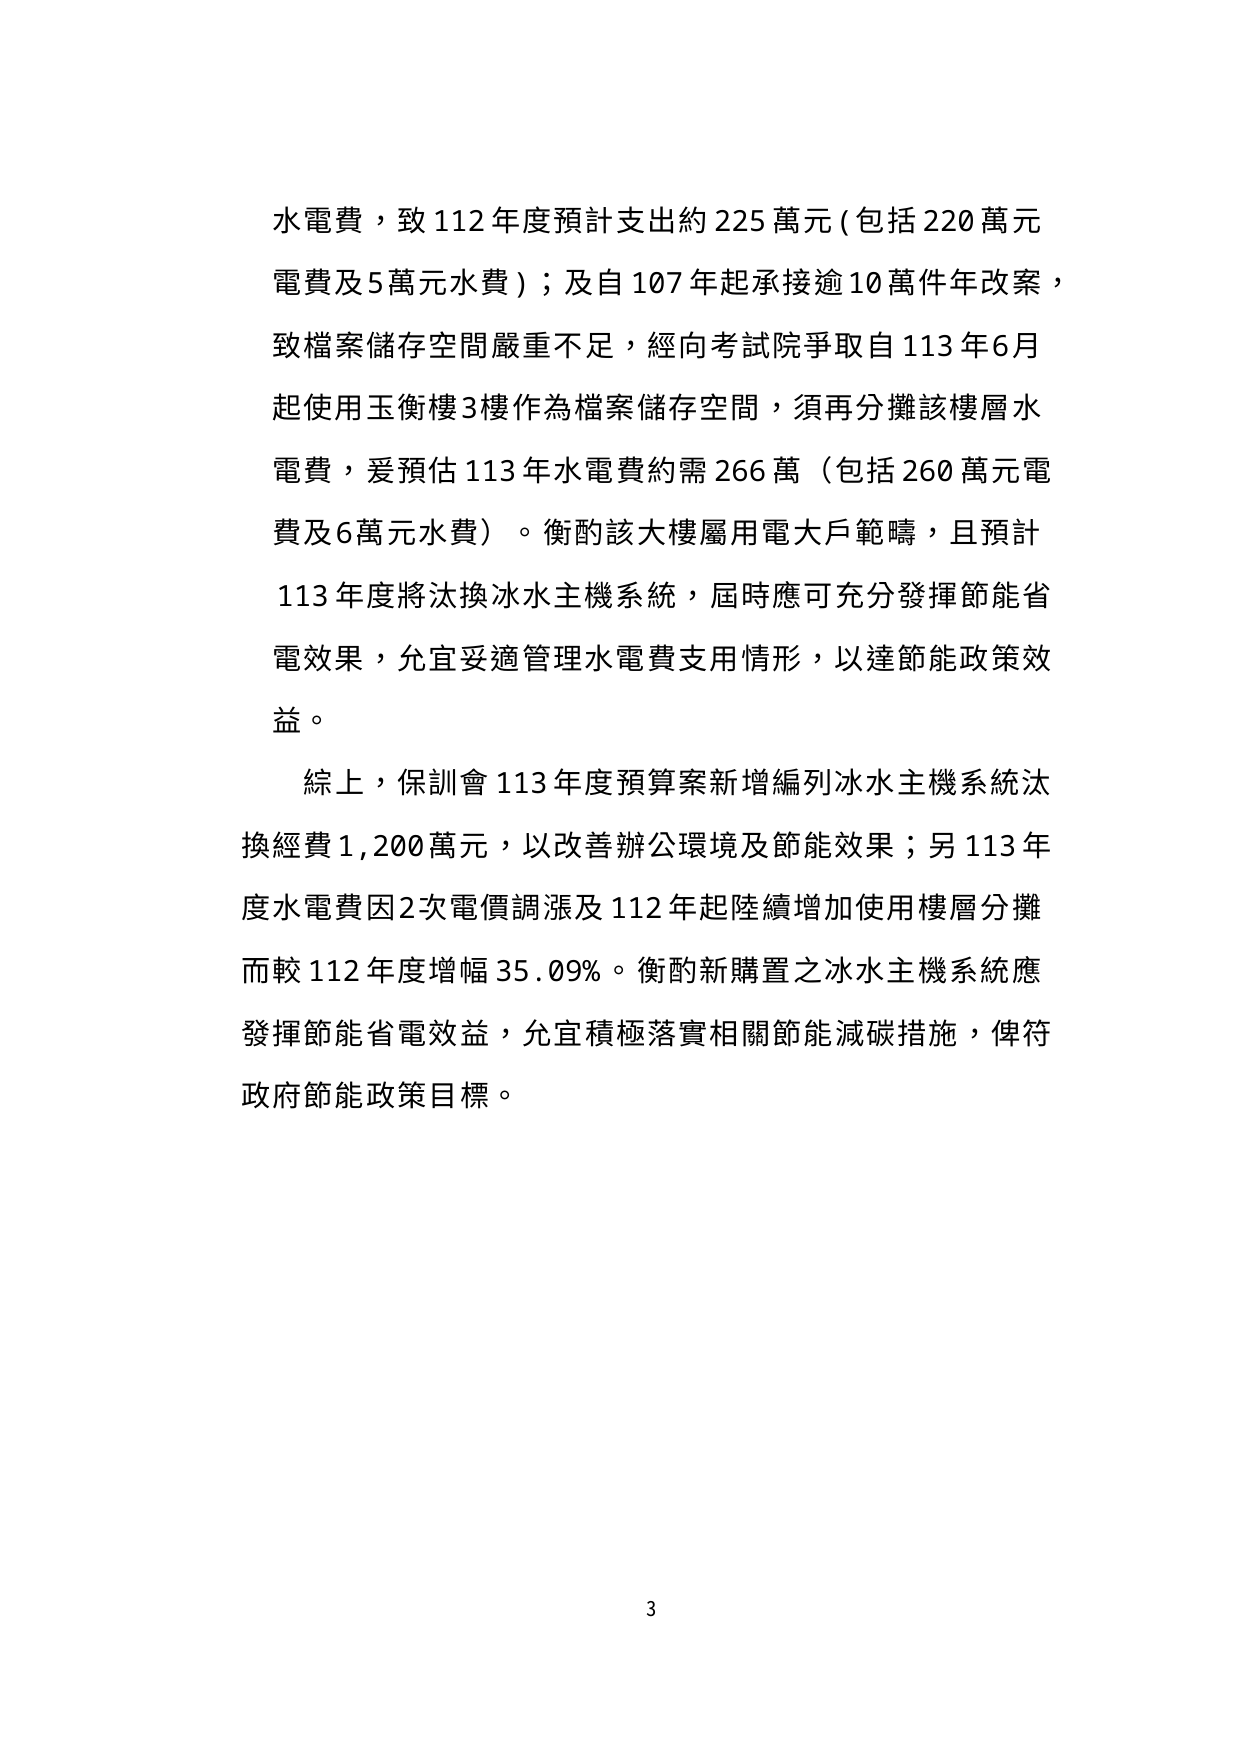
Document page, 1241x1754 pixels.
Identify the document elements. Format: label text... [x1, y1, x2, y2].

text 綜上，保訓會113年度預算案新增編列冰水主機系統汰換經費1,200萬元，以改善辦公環境及節能效果；另113年度水電費因2次電價調漲及112年起陸續增加使用樓層分攤而較112年度增幅35.09%。衡酌新購置之冰水主機系統應發揮節能省電效益，允宜積極落實相關節能減碳措施，俾符政府節能政策目標。 [236, 740, 1063, 1115]
text 該會113年度預算案編列水電費248萬7千元，較112年度預算(184萬1千元)增幅35.09%。該會說明因112年度水電費預算係按111年7月前未調漲之電價編列，而該大樓因屬用電大戶範疇，電價自111年7月及112年4月起各調漲15%及17%。另自112年9月起，考試院同意借用玉衡樓4樓部分空間(1/3)予該會，爰須分攤該樓層水電費，致112年度預計支出約225萬元(包括220萬元電費及5萬元水費)；及自107年起承接逾10萬件年改案，致檔案儲存空間嚴重不足，經向考試院爭取自113年6月起使用玉衡樓3樓作為檔案儲存空間，須再分攤該樓層水電費，爰預估113年水電費約需266萬（包括260萬元電費及6萬元水費）。衡酌該大樓屬用電大戶範疇，且預計113年度將汰換冰水主機系統，屆時應可充分發揮節能省電效果，允宜妥適管理水電費支用情形，以達節能政策效益。 [266, 177, 1063, 740]
